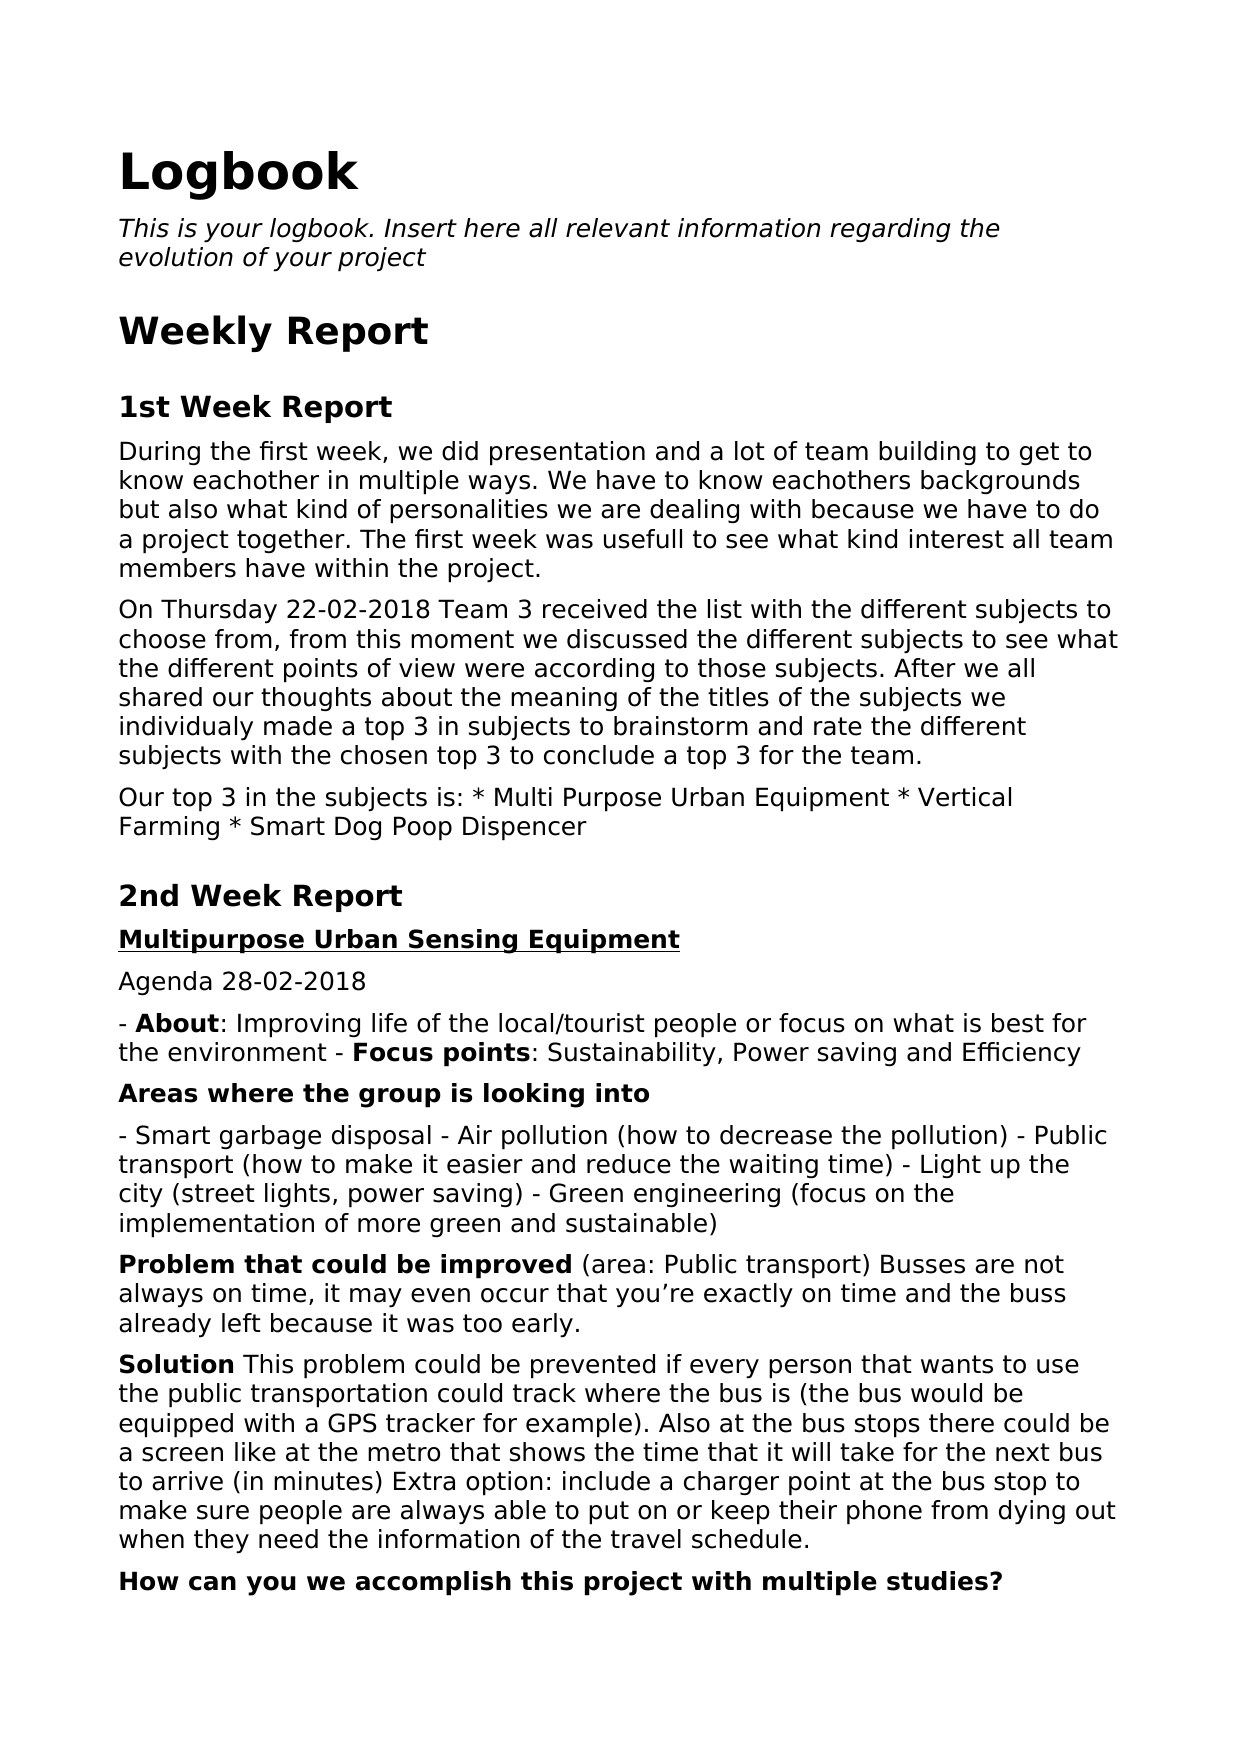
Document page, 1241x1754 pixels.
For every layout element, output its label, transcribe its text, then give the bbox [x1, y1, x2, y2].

text This is your logbook. Insert here all relevant information regarding the evolution of your project [118, 214, 1122, 272]
subtitle Weekly Report [118, 310, 1122, 353]
text - Smart garbage disposal - Air pollution (how to decrease the pollution) - Public transport (how to make it easier and reduce the waiting time) - Light up the city (street lights, power saving) - Green engineering (focus on the implementation of more green and sustainable) [118, 1121, 1122, 1238]
text How can you we accomplish this project with multiple studies? [118, 1567, 1122, 1596]
text Multipurpose Urban Sensing Equipment [118, 925, 1122, 954]
subtitle Logbook [118, 143, 1122, 201]
text Our top 3 in the subjects is: * Multi Purpose Urban Equipment * Vertical Farming * Smart Dog Poop Dispencer [118, 783, 1122, 841]
text Problem that could be improved (area: Public transport) Busses are not always on time, it may even occur that you’re exactly on time and the buss already left because it was too early. [118, 1250, 1122, 1338]
subtitle 2nd Week Report [118, 879, 1122, 913]
subtitle 1st Week Report [118, 391, 1122, 425]
text On Thursday 22-02-2018 Team 3 received the list with the different subjects to choose from, from this moment we discussed the different subjects to see what the different points of view were according to those subjects. After we all shared our thoughts about the meaning of the titles of the subjects we individualy made a top 3 in subjects to brainstorm and rate the different subjects with the chosen top 3 to conclude a top 3 for the team. [118, 596, 1122, 771]
text - About: Improving life of the local/tourist people or focus on what is best for the environment - Focus points: Sustainability, Power saving and Efficiency [118, 1009, 1122, 1067]
text Agenda 28-02-2018 [118, 967, 1122, 996]
text Solution This problem could be prevented if every person that wants to use the public transportation could track where the bus is (the bus would be equipped with a GPS tracker for example). Also at the bus stops there could be a screen like at the metro that shows the time that it will take for the next bus to arrive (in minutes) Extra option: include a charger point at the bus stop to make sure people are always able to put on or keep their phone from dying out when they need the information of the travel schedule. [118, 1350, 1122, 1554]
text Areas where the group is looking into [118, 1079, 1122, 1109]
text During the first week, we did presentation and a lot of team building to get to know eachother in multiple ways. We have to know eachothers backgrounds but also what kind of personalities we are dealing with because we have to do a project together. The first week was usefull to see what kind interest all team members have within the project. [118, 437, 1122, 583]
